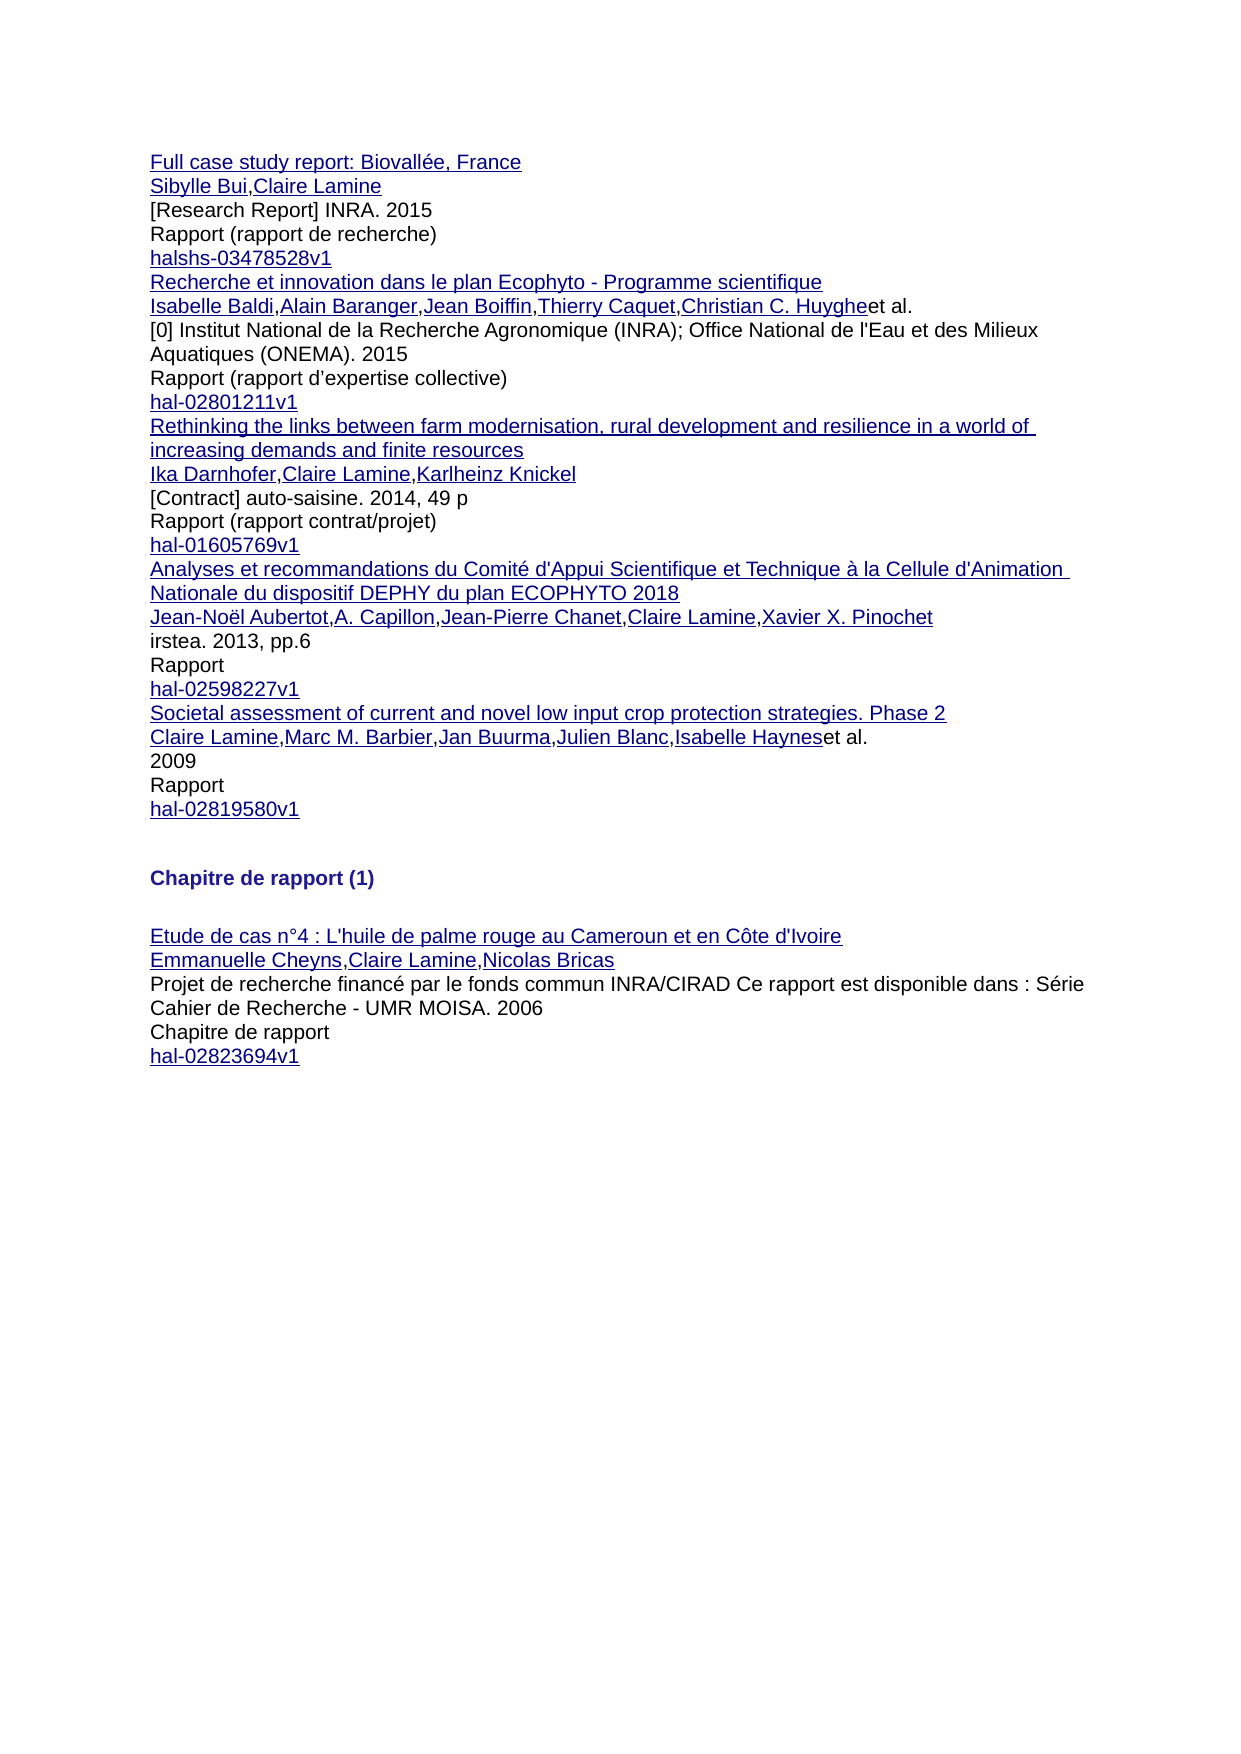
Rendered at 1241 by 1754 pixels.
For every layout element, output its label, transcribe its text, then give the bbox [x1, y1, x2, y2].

table_header Etude de cas n°4 : L'huile de palme rouge au Cameroun et en Côte d'Ivoire Emmanuelle Cheyns,Claire Lamine,Nicolas Bricas Projet de recherche financé par le fonds commun INRA/CIRAD Ce rapport est disponible dans : Série Cahier de Recherche - UMR MOISA. 2006 Chapitre de rapport hal-02823694v1 [150, 924, 1090, 1068]
table_cell Full case study report: Biovallée, France Sibylle Bui,Claire Lamine [Research Report] INRA. 2015 Rapport (rapport de recherche) halshs-03478528v1 [150, 150, 1090, 270]
table_cell Analyses et recommandations du Comité d'Appui Scientifique et Technique à la Cellule d'Animation Nationale du dispositif DEPHY du plan ECOPHYTO 2018 Jean-Noël Aubertot,A. Capillon,Jean-Pierre Chanet,Claire Lamine,Xavier X. Pinochet irstea. 2013, pp.6 Rapport hal-02598227v1 [150, 557, 1090, 701]
table_cell Recherche et innovation dans le plan Ecophyto - Programme scientifique Isabelle Baldi,Alain Baranger,Jean Boiffin,Thierry Caquet,Christian C. Huygheet al. [0] Institut National de la Recherche Agronomique (INRA); Office National de l'Eau et des Milieux Aquatiques (ONEMA). 2015 Rapport (rapport d’expertise collective) hal-02801211v1 [150, 270, 1090, 413]
table_cell Rethinking the links between farm modernisation, rural development and resilience in a world of increasing demands and finite resources Ika Darnhofer,Claire Lamine,Karlheinz Knickel [Contract] auto-saisine. 2014, 49 p Rapport (rapport contrat/projet) hal-01605769v1 [150, 414, 1090, 557]
table_cell Societal assessment of current and novel low input crop protection strategies. Phase 2 Claire Lamine,Marc M. Barbier,Jan Buurma,Julien Blanc,Isabelle Hayneset al. 2009 Rapport hal-02819580v1 [150, 701, 1090, 821]
subtitle Chapitre de rapport (1) [150, 866, 1090, 889]
